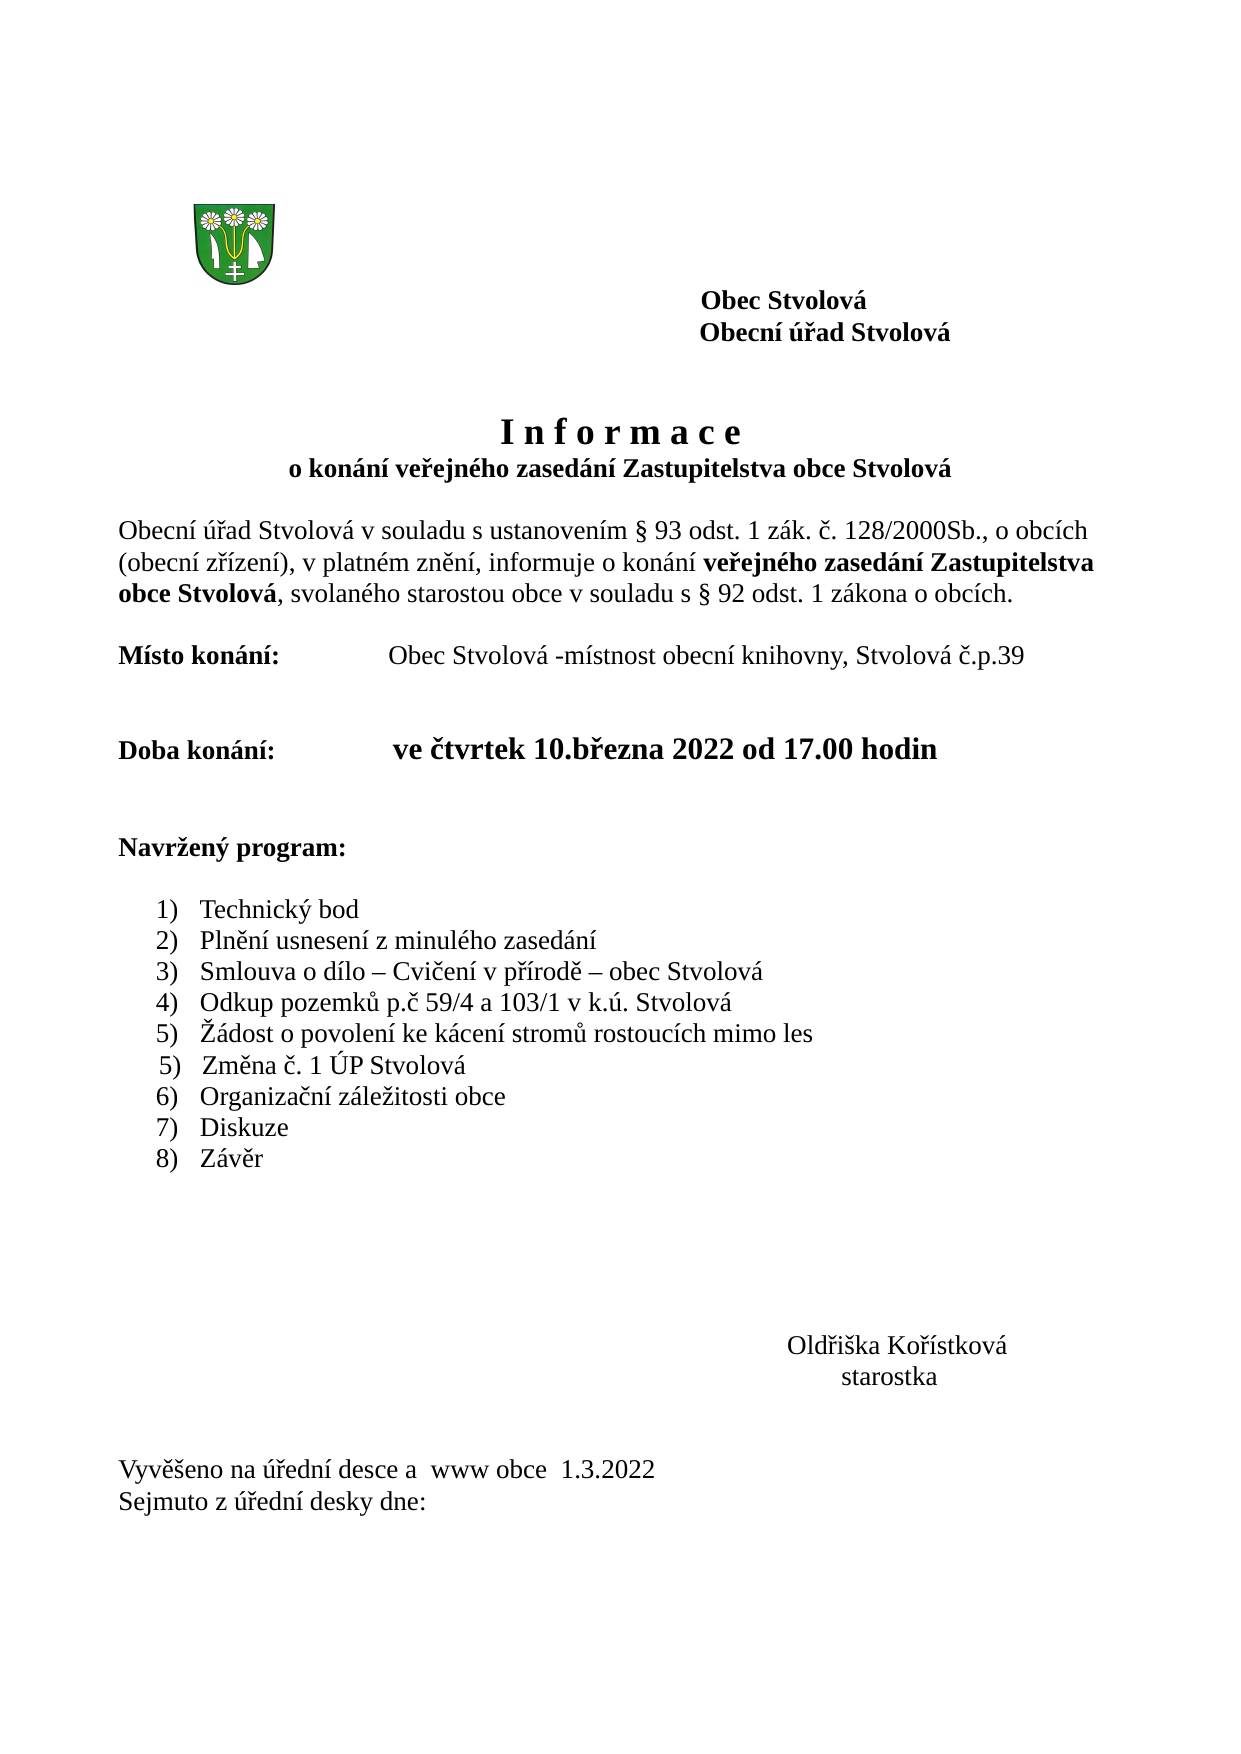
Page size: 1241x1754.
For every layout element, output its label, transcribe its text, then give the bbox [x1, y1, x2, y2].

text Obec Stvolová [118, 176, 1122, 316]
list Smlouva o dílo – Cvičení v přírodě – obec Stvolová [156, 955, 1122, 986]
list Žádost o povolení ke kácení stromů rostoucích mimo les [156, 1018, 1122, 1049]
text Obecní úřad Stvolová v souladu s ustanovením § 93 odst. 1 zák. č. 128/2000Sb., o obcích (obecní zřízení), v platném znění, informuje o konání veřejného zasedání Zastupitelstva obce Stvolová, svolaného starostou obce v souladu s § 92 odst. 1 zákona o obcích. [118, 514, 1122, 608]
text I n f o r m a c e [118, 409, 1122, 452]
list Závěr [156, 1142, 1122, 1173]
text o konání veřejného zasedání Zastupitelstva obce Stvolová [118, 452, 1122, 483]
text Oldřiška Kořístková [118, 1329, 1122, 1360]
text 5) Změna č. 1 ÚP Stvolová [118, 1049, 1122, 1080]
list Technický bod [156, 893, 1122, 924]
list Plnění usnesení z minulého zasedání [156, 924, 1122, 955]
text starostka [118, 1360, 1122, 1391]
list Diskuze [156, 1111, 1122, 1142]
text Doba konání: ve čtvrtek 10.března 2022 od 17.00 hodin [118, 730, 1122, 766]
text Obecní úřad Stvolová [118, 316, 1122, 347]
text Vyvěšeno na úřední desce a www obce 1.3.2022 [118, 1454, 1122, 1485]
list Odkup pozemků p.č 59/4 a 103/1 v k.ú. Stvolová [156, 986, 1122, 1018]
text Navržený program: [118, 831, 1122, 862]
text Místo konání: Obec Stvolová -místnost obecní knihovny, Stvolová č.p.39 [118, 639, 1122, 670]
picture [193, 204, 275, 285]
text Sejmuto z úřední desky dne: [118, 1485, 1122, 1516]
list Organizační záležitosti obce [156, 1080, 1122, 1111]
